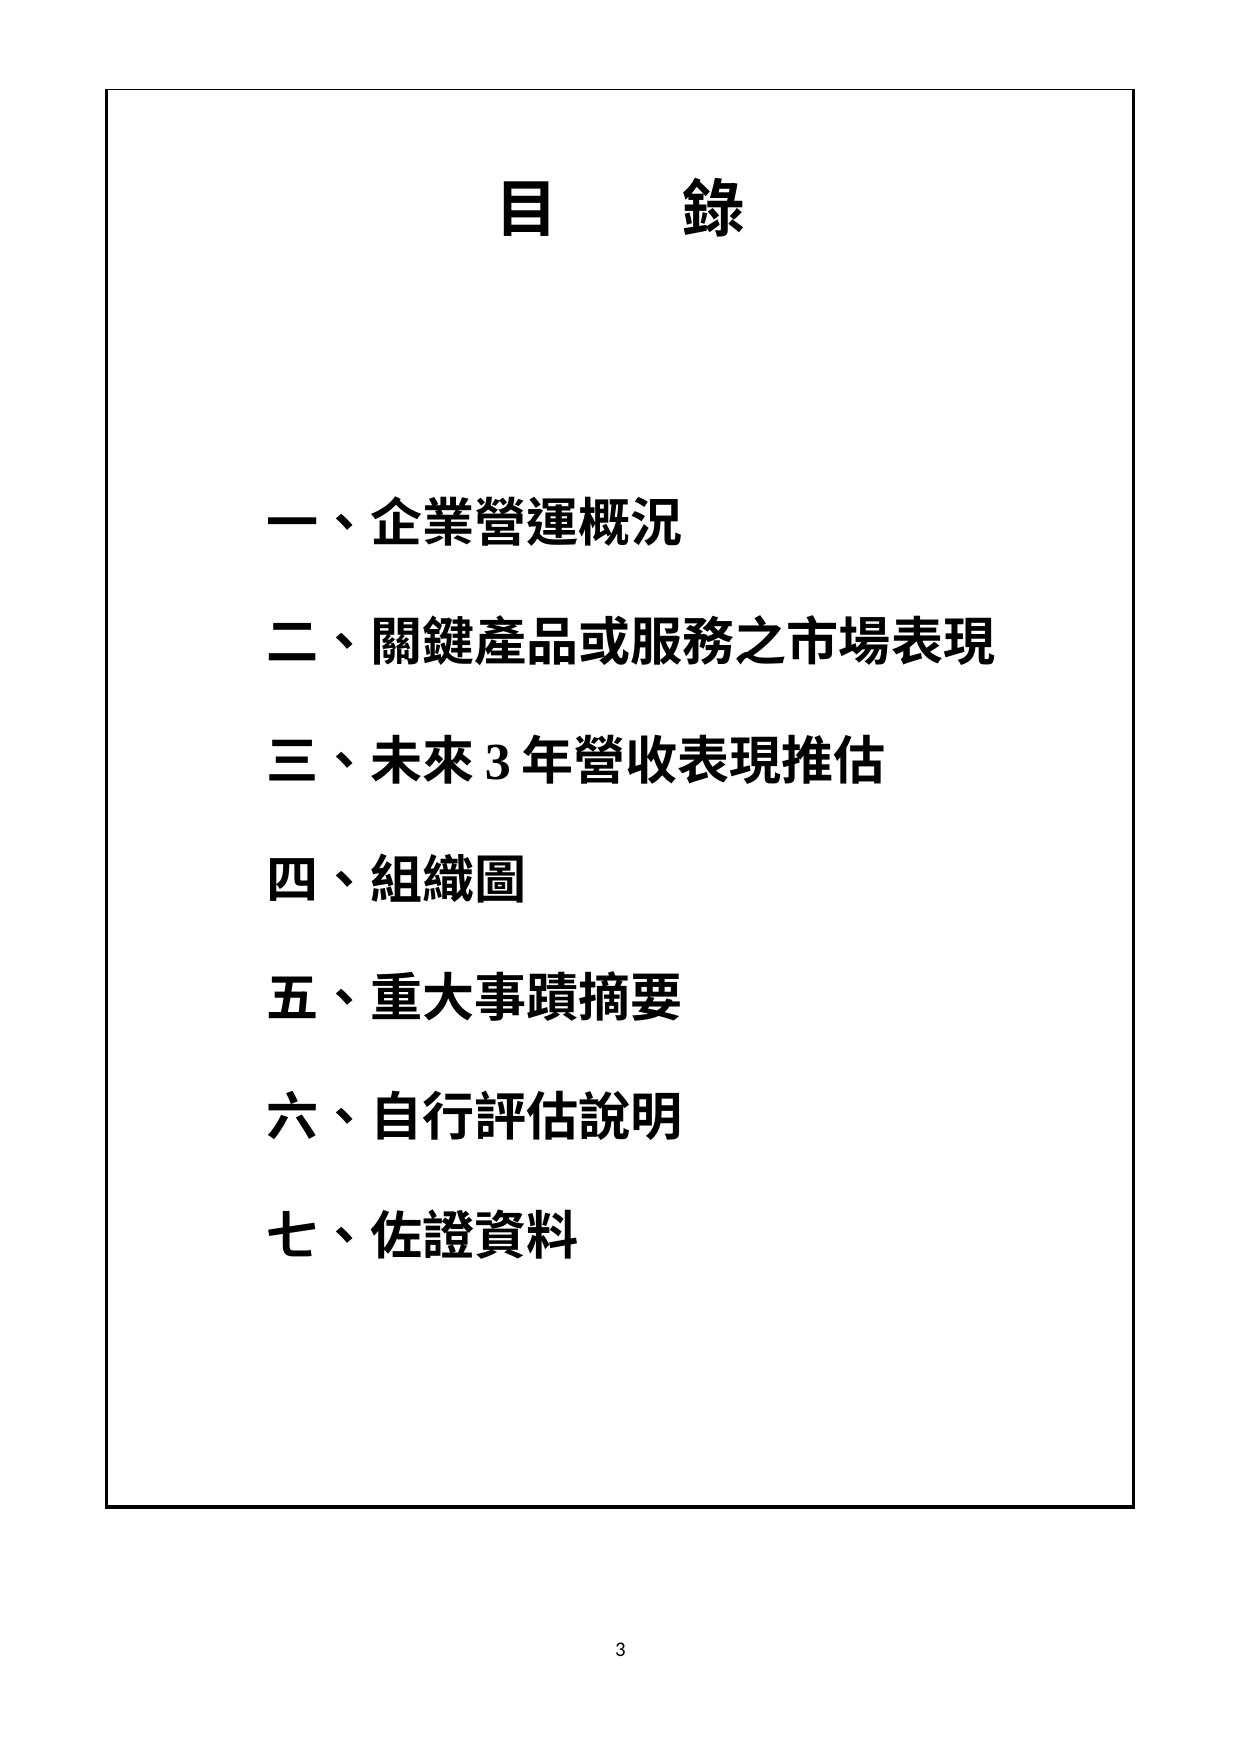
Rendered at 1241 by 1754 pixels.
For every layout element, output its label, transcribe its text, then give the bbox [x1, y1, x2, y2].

table_cell 目 錄 一、企業營運概況 二、關鍵產品或服務之市場表現 三、未來3年營收表現推估 四、組織圖 五、重大事蹟摘要 六、自行評估說明 七、佐證資料 [108, 90, 1132, 1505]
